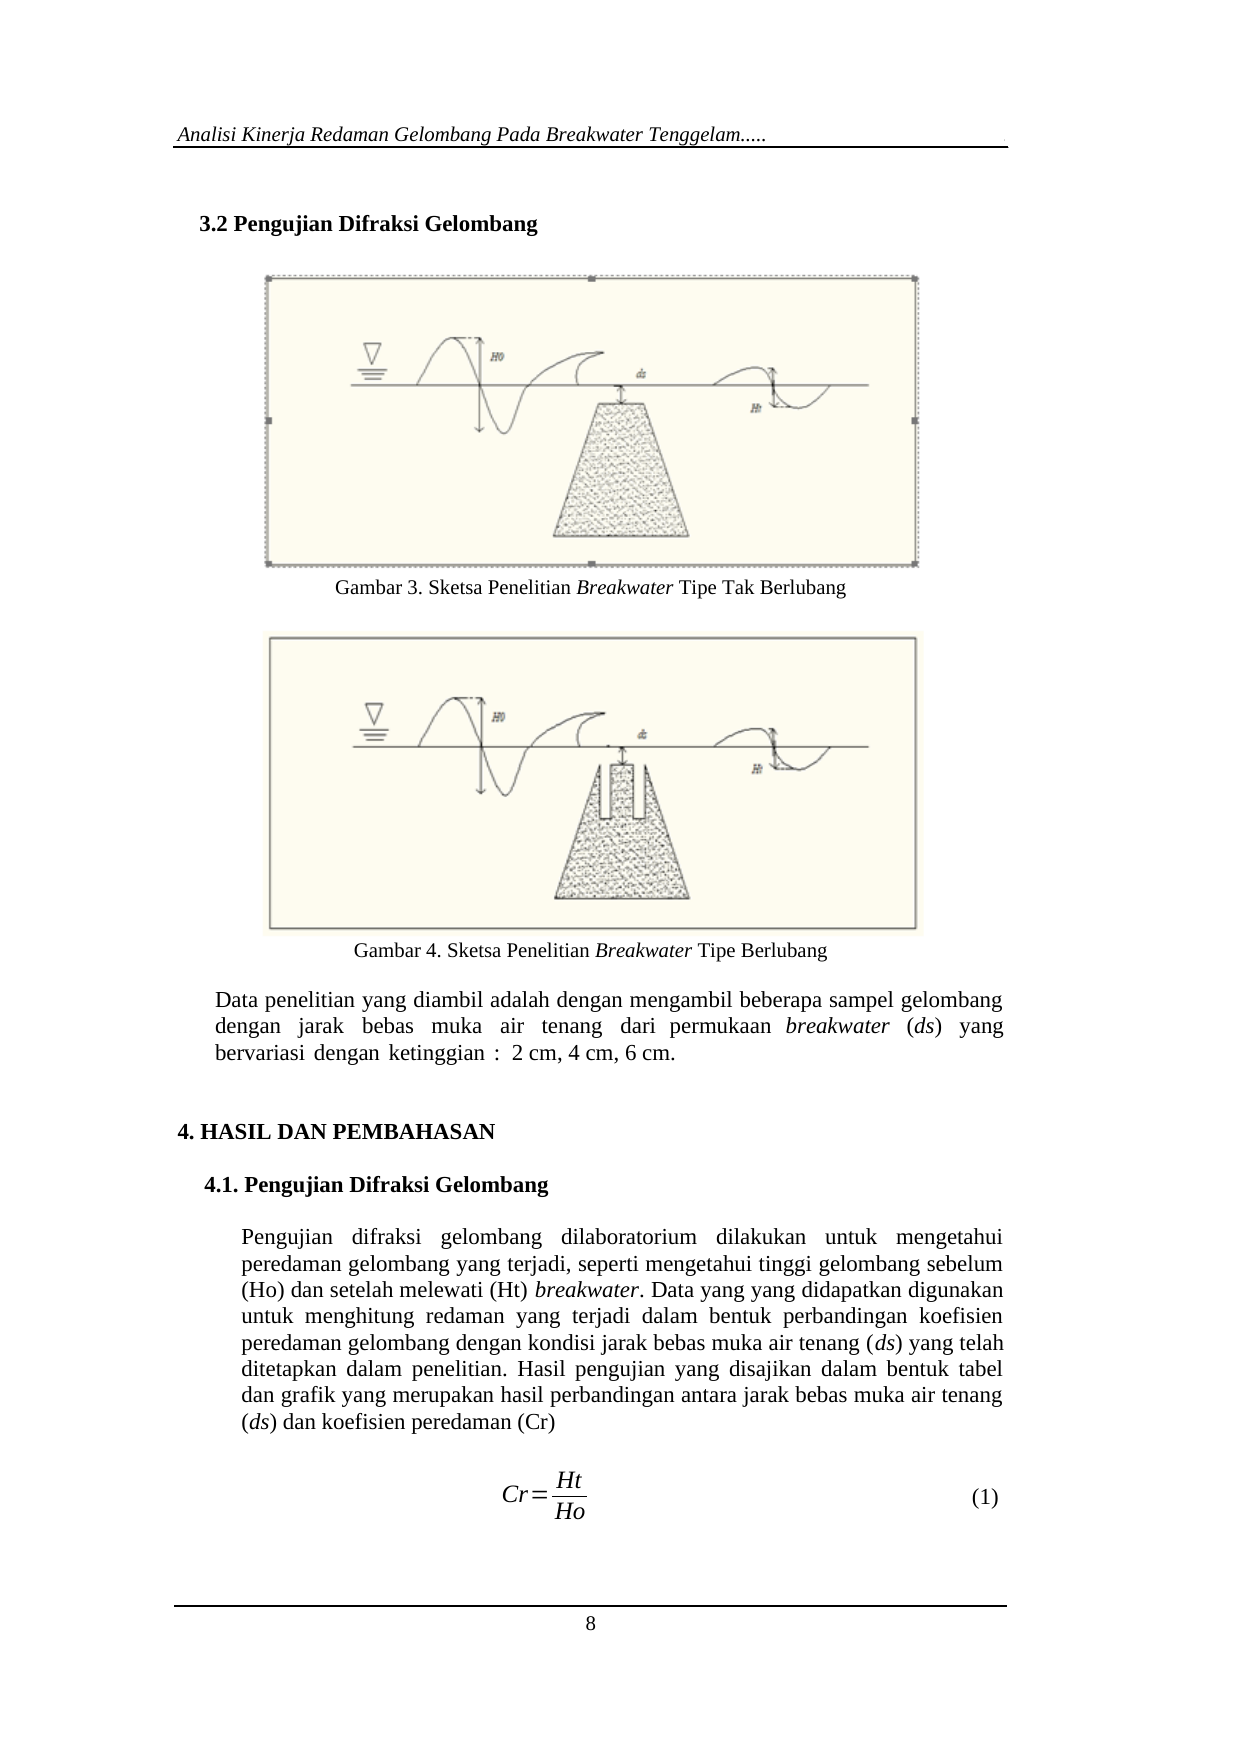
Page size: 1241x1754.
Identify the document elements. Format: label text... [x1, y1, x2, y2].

picture [254, 264, 927, 575]
picture [254, 627, 927, 939]
text 4.1. Pengujian Difraksi Gelombang [204, 1171, 1004, 1197]
table_header (1) [912, 1461, 1004, 1531]
text 4. HASIL DAN PEMBAHASAN [177, 1118, 1004, 1144]
table_header [177, 1461, 912, 1531]
text 3.2 Pengujian Difraksi Gelombang [199, 209, 1004, 236]
text Gambar 4. Sketsa Penelitian Breakwater Tipe Berlubang [177, 628, 1004, 962]
text Pengujian difraksi gelombang dilaboratorium dilakukan untuk mengetahui peredaman gelombang yang terjadi, seperti mengetahui tinggi gelombang sebelum (Ho) dan setelah melewati (Ht) breakwater. Data yang yang didapatkan digunakan untuk menghitung redaman yang terjadi dalam bentuk perbandingan koefisien peredaman gelombang dengan kondisi jarak bebas muka air tenang (ds) yang telah ditetapkan dalam penelitian. Hasil pengujian yang disajikan dalam bentuk tabel dan grafik yang merupakan hasil perbandingan antara jarak bebas muka air tenang (ds) dan koefisien peredaman (Cr) [241, 1223, 1004, 1434]
text Data penelitian yang diambil adalah dengan mengambil beberapa sampel gelombang dengan jarak bebas muka air tenang dari permukaan breakwater (ds) yang bervariasi dengan ketinggian : 2 cm, 4 cm, 6 cm. [215, 986, 1004, 1065]
text Gambar 3. Sketsa Penelitian Breakwater Tipe Tak Berlubang [177, 265, 1004, 599]
